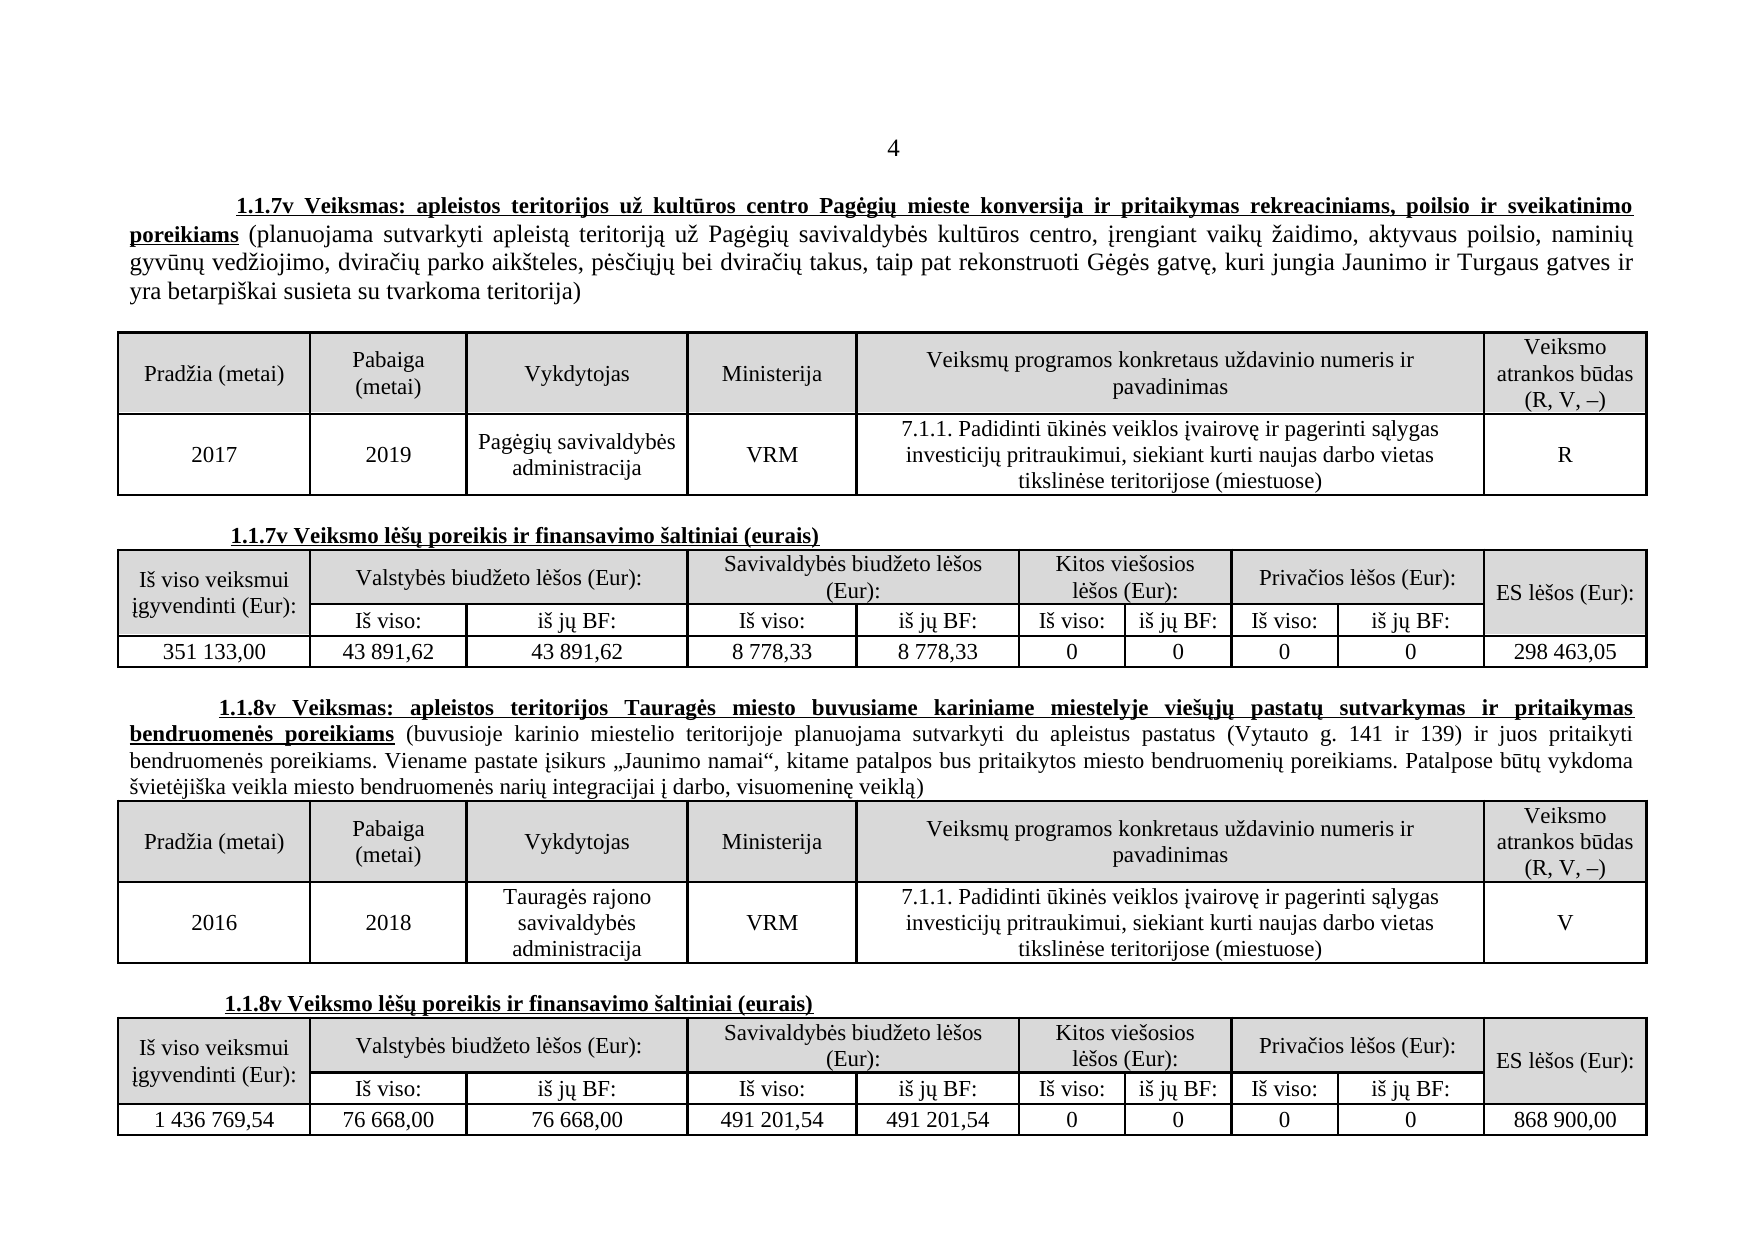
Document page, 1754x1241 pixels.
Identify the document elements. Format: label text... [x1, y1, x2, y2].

table_cell 43 891,62 [311, 637, 465, 666]
table_cell [1231, 163, 1338, 192]
table_cell iš jų BF: [1339, 605, 1483, 634]
table_cell iš jų BF: [1339, 1074, 1483, 1103]
table_cell 868 900,00 [1485, 1105, 1645, 1134]
table_cell Pabaiga (metai) [311, 802, 465, 881]
table_cell Privačios lėšos (Eur): [1233, 1019, 1483, 1071]
table_cell Vykdytojas [468, 802, 686, 881]
table_cell 2016 [119, 883, 309, 962]
table_cell Ministerija [689, 334, 855, 412]
table_cell 43 891,62 [468, 637, 686, 666]
table_cell Iš viso: [1233, 1074, 1337, 1103]
table_cell 0 [1126, 1105, 1230, 1134]
table_cell iš jų BF: [858, 605, 1018, 634]
table_cell Savivaldybės biudžeto lėšos (Eur): [689, 1019, 1018, 1071]
table_cell R [1485, 415, 1645, 494]
table_cell [118, 163, 310, 192]
table_cell [688, 163, 856, 192]
table_cell Iš viso: [311, 605, 465, 634]
table_cell Valstybės biudžeto lėšos (Eur): [311, 1019, 686, 1071]
table_cell Veiksmų programos konkretaus uždavinio numeris ir pavadinimas [858, 334, 1483, 412]
table_cell 76 668,00 [311, 1105, 465, 1134]
table_cell [310, 163, 466, 192]
table_cell 2017 [119, 415, 309, 494]
table_cell 8 778,33 [858, 637, 1018, 666]
table_cell 8 778,33 [689, 637, 855, 666]
table_cell V [1485, 883, 1645, 962]
table_cell 491 201,54 [858, 1105, 1018, 1134]
table_cell VRM [689, 883, 855, 962]
table_cell Ministerija [689, 802, 855, 881]
table_cell Vykdytojas [468, 334, 686, 412]
table_cell iš jų BF: [858, 1074, 1018, 1103]
table_cell [856, 163, 1019, 192]
table_cell Valstybės biudžeto lėšos (Eur): [311, 551, 686, 603]
table_cell Savivaldybės biudžeto lėšos (Eur): [689, 551, 1018, 603]
table_cell Privačios lėšos (Eur): [1233, 551, 1483, 603]
table_cell Kitos viešosios lėšos (Eur): [1020, 1019, 1230, 1071]
table_cell iš jų BF: [468, 605, 686, 634]
table_cell 0 [1339, 637, 1483, 666]
table_cell Pagėgių savivaldybės administracija [468, 415, 686, 494]
table_cell Iš viso: [1020, 605, 1124, 634]
table_cell 76 668,00 [468, 1105, 686, 1134]
table_cell Iš viso veiksmui įgyvendinti (Eur): [119, 551, 309, 634]
table_cell 7.1.1. Padidinti ūkinės veiklos įvairovę ir pagerinti sąlygas investicijų pritraukimui, siekiant kurti naujas darbo vietas tikslinėse teritorijose (miestuose) [858, 883, 1483, 962]
table_cell 298 463,05 [1485, 637, 1645, 666]
table_cell 0 [1339, 1105, 1483, 1134]
table_cell Iš viso: [689, 1074, 855, 1103]
table_cell 2018 [311, 883, 465, 962]
table_cell Veiksmo atrankos būdas (R, V, –) [1485, 802, 1645, 881]
table_cell 351 133,00 [119, 637, 309, 666]
table_cell [466, 163, 687, 192]
table_cell Pradžia (metai) [119, 802, 309, 881]
table_cell Iš viso: [311, 1074, 465, 1103]
table_cell Veiksmų programos konkretaus uždavinio numeris ir pavadinimas [858, 802, 1483, 881]
table_cell 0 [1020, 1105, 1124, 1134]
table_cell [118, 1136, 1646, 1177]
table_cell [1338, 163, 1484, 192]
table_cell Pradžia (metai) [119, 334, 309, 412]
table_cell Iš viso veiksmui įgyvendinti (Eur): [119, 1019, 309, 1103]
table_cell iš jų BF: [1126, 1074, 1230, 1103]
table_cell 491 201,54 [689, 1105, 855, 1134]
table_cell Iš viso: [689, 605, 855, 634]
table_cell Kitos viešosios lėšos (Eur): [1020, 551, 1230, 603]
table_cell 0 [1020, 637, 1124, 666]
table_cell iš jų BF: [1126, 605, 1230, 634]
table_cell Pabaiga (metai) [311, 334, 465, 412]
table_cell 0 [1233, 637, 1337, 666]
table_cell ES lėšos (Eur): [1485, 551, 1645, 634]
table_cell 1.1.8v Veiksmas: apleistos teritorijos Tauragės miesto buvusiame kariniame miestelyje viešųjų pastatų sutvarkymas ir pritaikymas bendruomenės poreikiams (buvusioje karinio miestelio teritorijoje planuojama sutvarkyti du apleistus pastatus (Vytauto g. 141 ir 139) ir juos pritaikyti bendruomenės poreikiams. Viename pastate įsikurs „Jaunimo namai“, kitame patalpos bus pritaikytos miesto bendruomenių poreikiams. Patalpose būtų vykdoma švietėjiška veikla miesto bendruomenės narių integracijai į darbo, visuomeninę veiklą) [118, 668, 1646, 799]
table_cell 1.1.8v Veiksmo lėšų poreikis ir finansavimo šaltiniai (eurais) [118, 964, 1646, 1017]
table_cell ES lėšos (Eur): [1485, 1019, 1645, 1103]
table_cell Iš viso: [1020, 1074, 1124, 1103]
table_cell 7.1.1. Padidinti ūkinės veiklos įvairovę ir pagerinti sąlygas investicijų pritraukimui, siekiant kurti naujas darbo vietas tikslinėse teritorijose (miestuose) [858, 415, 1483, 494]
table_cell Veiksmo atrankos būdas (R, V, –) [1485, 334, 1645, 412]
table_cell 0 [1126, 637, 1230, 666]
table_cell 1.1.7v Veiksmo lėšų poreikis ir finansavimo šaltiniai (eurais) [118, 496, 1646, 548]
table_cell 1.1.7v Veiksmas: apleistos teritorijos už kultūros centro Pagėgių mieste konversija ir pritaikymas rekreaciniams, poilsio ir sveikatinimo poreikiams (planuojama sutvarkyti apleistą teritoriją už Pagėgių savivaldybės kultūros centro, įrengiant vaikų žaidimo, aktyvaus poilsio, naminių gyvūnų vedžiojimo, dviračių parko aikšteles, pėsčiųjų bei dviračių takus, taip pat rekonstruoti Gėgės gatvę, kuri jungia Jaunimo ir Turgaus gatves ir yra betarpiškai susieta su tvarkoma teritorija) [118, 193, 1646, 331]
table_cell Tauragės rajono savivaldybės administracija [468, 883, 686, 962]
table_cell 1 436 769,54 [119, 1105, 309, 1134]
table_cell Iš viso: [1233, 605, 1337, 634]
table_cell 2019 [311, 415, 465, 494]
table_cell [1484, 163, 1646, 192]
table_cell iš jų BF: [468, 1074, 686, 1103]
table_cell [1019, 163, 1125, 192]
table_cell 0 [1233, 1105, 1337, 1134]
table_cell [1125, 163, 1231, 192]
table_cell VRM [689, 415, 855, 494]
